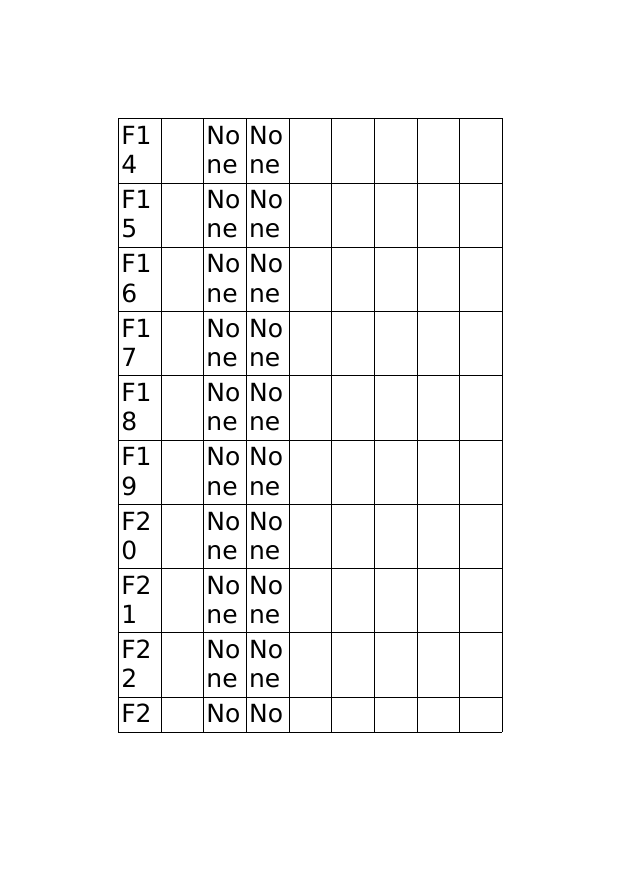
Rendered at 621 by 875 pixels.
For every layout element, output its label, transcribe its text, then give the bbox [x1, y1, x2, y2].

table_cell None [247, 119, 289, 182]
table_cell [460, 184, 502, 247]
table_cell None [204, 441, 246, 504]
table_cell None [247, 376, 289, 439]
table_cell [162, 505, 203, 568]
table_cell [290, 119, 331, 182]
table_cell [162, 698, 203, 732]
table_cell [290, 569, 331, 632]
table_cell [290, 633, 331, 697]
table_cell None [247, 441, 289, 504]
table_cell [375, 312, 417, 375]
table_cell [460, 698, 502, 732]
table_cell [332, 248, 374, 311]
table_cell [460, 505, 502, 568]
table_cell [418, 633, 459, 697]
table_cell [332, 569, 374, 632]
table_cell [418, 376, 459, 439]
table_cell None [204, 505, 246, 568]
table_cell [375, 119, 417, 182]
table_cell None [247, 633, 289, 697]
table_cell None [204, 312, 246, 375]
table_cell [332, 312, 374, 375]
table_cell [162, 569, 203, 632]
table_cell No [247, 698, 289, 732]
table_cell [332, 184, 374, 247]
table_cell [375, 248, 417, 311]
table_cell F2 [119, 698, 161, 732]
table_cell None [247, 505, 289, 568]
table_cell None [204, 569, 246, 632]
table_cell [418, 505, 459, 568]
table_cell [290, 698, 331, 732]
table_cell None [204, 633, 246, 697]
table_cell [418, 569, 459, 632]
table_cell [418, 441, 459, 504]
table_cell [375, 441, 417, 504]
table_cell F15 [119, 184, 161, 247]
table_cell [290, 505, 331, 568]
table_cell [162, 441, 203, 504]
table_cell [290, 441, 331, 504]
table_cell None [247, 248, 289, 311]
table_cell F18 [119, 376, 161, 439]
table_cell [460, 248, 502, 311]
table_cell [460, 312, 502, 375]
table_cell [332, 505, 374, 568]
table_cell [290, 376, 331, 439]
table_cell [162, 376, 203, 439]
table_cell None [204, 119, 246, 182]
table_cell None [204, 184, 246, 247]
table_cell [290, 248, 331, 311]
table_cell [162, 633, 203, 697]
table_cell None [247, 569, 289, 632]
table_cell [418, 248, 459, 311]
table_cell None [204, 376, 246, 439]
table_cell [162, 248, 203, 311]
table_cell [375, 184, 417, 247]
table_cell F19 [119, 441, 161, 504]
table_cell F17 [119, 312, 161, 375]
table_cell [418, 312, 459, 375]
table_cell [290, 312, 331, 375]
table_cell [332, 698, 374, 732]
table_cell [290, 184, 331, 247]
table_cell [460, 119, 502, 182]
table_cell [418, 184, 459, 247]
table_cell [332, 441, 374, 504]
table_cell [375, 505, 417, 568]
table_cell None [204, 248, 246, 311]
table_cell [332, 376, 374, 439]
table_cell [460, 376, 502, 439]
table_cell [418, 119, 459, 182]
table_cell [418, 698, 459, 732]
table_cell None [247, 184, 289, 247]
table_cell [375, 698, 417, 732]
table_cell [162, 119, 203, 182]
table_cell [460, 569, 502, 632]
table_cell [332, 633, 374, 697]
table_cell None [247, 312, 289, 375]
table_cell F21 [119, 569, 161, 632]
table_cell [375, 633, 417, 697]
table_cell No [204, 698, 246, 732]
table_cell [375, 569, 417, 632]
table_cell F20 [119, 505, 161, 568]
table_cell [162, 312, 203, 375]
table_cell [460, 441, 502, 504]
table_cell [162, 184, 203, 247]
table_cell F14 [119, 119, 161, 182]
table_cell [460, 633, 502, 697]
table_cell F22 [119, 633, 161, 697]
table_cell [375, 376, 417, 439]
table_cell [332, 119, 374, 182]
table_cell F16 [119, 248, 161, 311]
